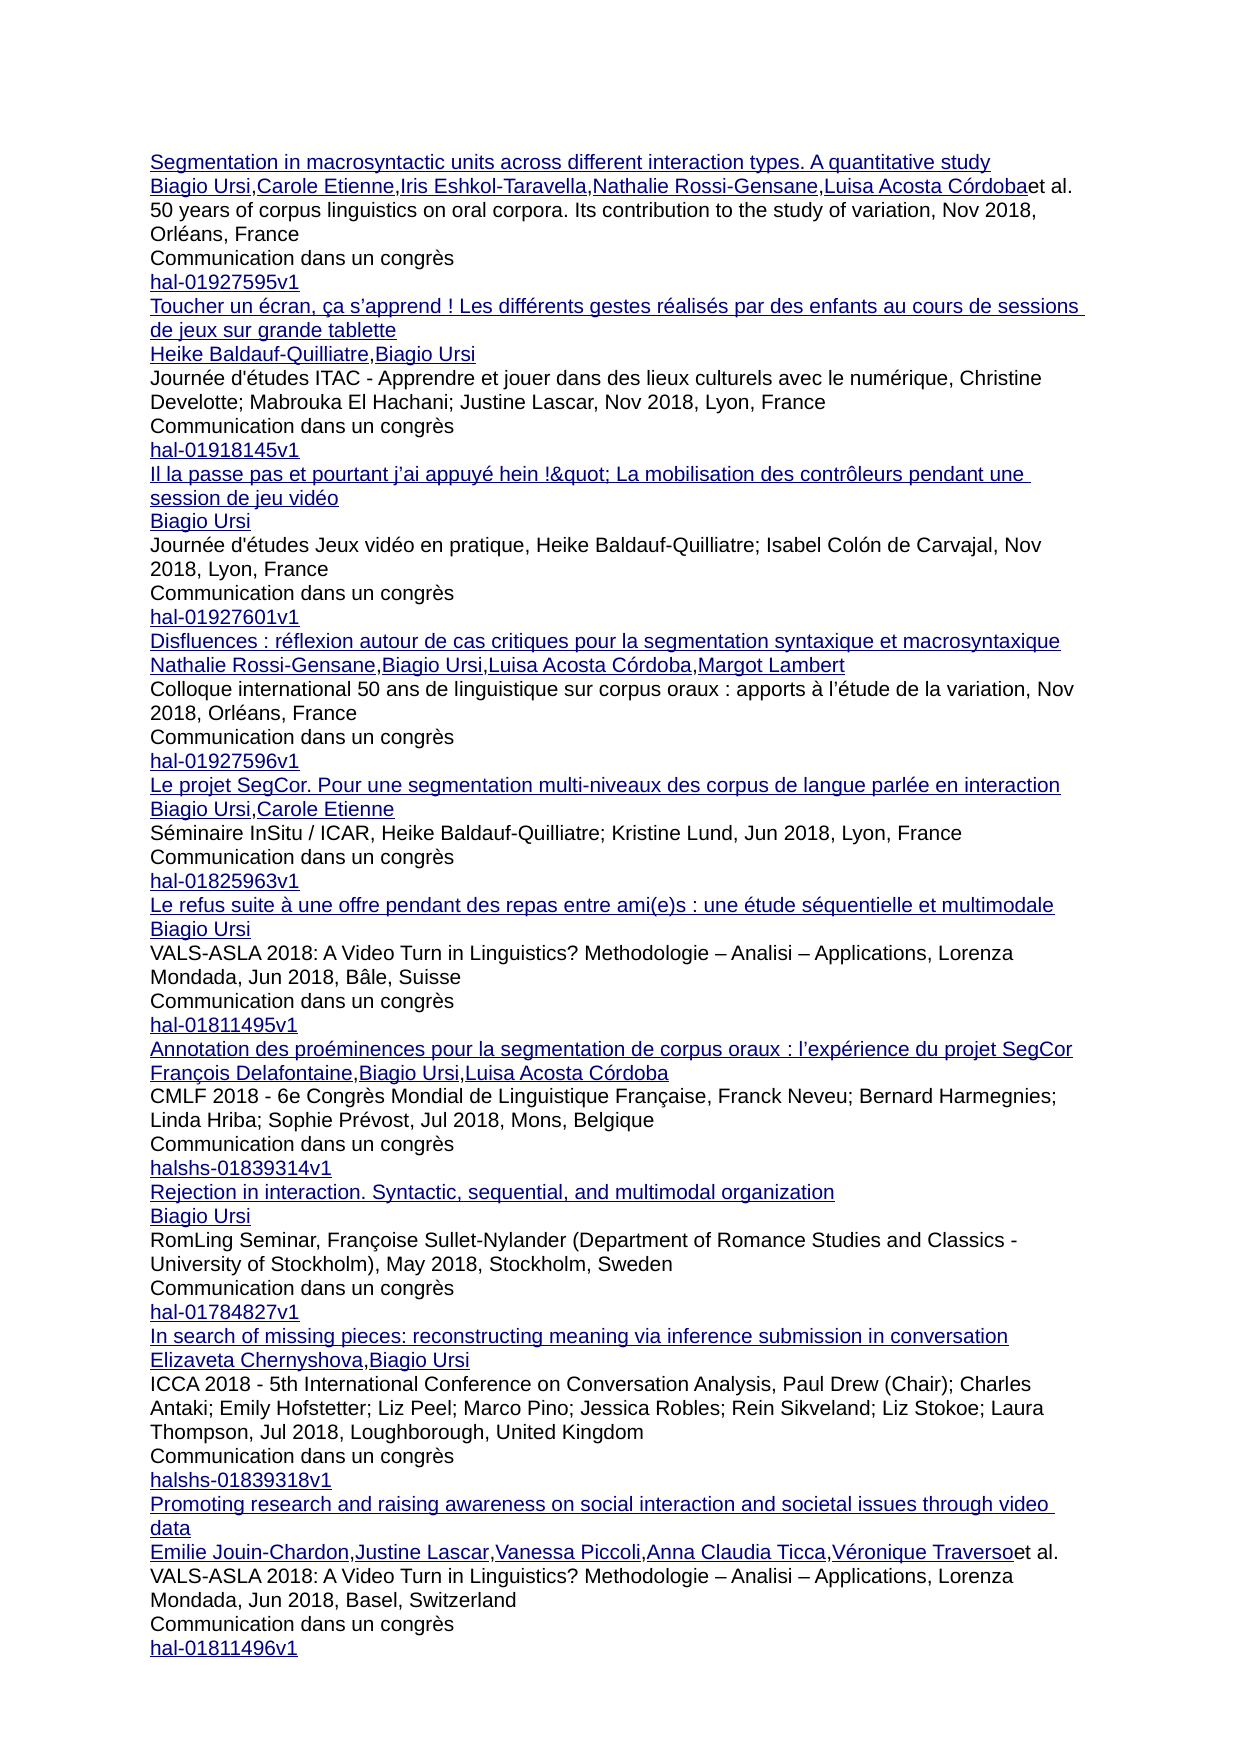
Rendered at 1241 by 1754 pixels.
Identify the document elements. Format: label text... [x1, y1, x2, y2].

table_cell Le projet SegCor. Pour une segmentation multi-niveaux des corpus de langue parlée en interaction Biagio Ursi,Carole Etienne Séminaire InSitu / ICAR, Heike Baldauf-Quilliatre; Kristine Lund, Jun 2018, Lyon, France Communication dans un congrès hal-01825963v1 [150, 773, 1090, 893]
table_cell In search of missing pieces: reconstructing meaning via inference submission in conversation Elizaveta Chernyshova,Biagio Ursi ICCA 2018 - 5th International Conference on Conversation Analysis, Paul Drew (Chair); Charles Antaki; Emily Hofstetter; Liz Peel; Marco Pino; Jessica Robles; Rein Sikveland; Liz Stokoe; Laura Thompson, Jul 2018, Loughborough, United Kingdom Communication dans un congrès halshs-01839318v1 [150, 1324, 1090, 1492]
table_cell Annotation des proéminences pour la segmentation de corpus oraux : l’expérience du projet SegCor François Delafontaine,Biagio Ursi,Luisa Acosta Córdoba CMLF 2018 - 6e Congrès Mondial de Linguistique Française, Franck Neveu; Bernard Harmegnies; Linda Hriba; Sophie Prévost, Jul 2018, Mons, Belgique Communication dans un congrès halshs-01839314v1 [150, 1036, 1090, 1180]
table_cell Segmentation in macrosyntactic units across different interaction types. A quantitative study Biagio Ursi,Carole Etienne,Iris Eshkol-Taravella,Nathalie Rossi-Gensane,Luisa Acosta Córdobaet al. 50 years of corpus linguistics on oral corpora. Its contribution to the study of variation, Nov 2018, Orléans, France Communication dans un congrès hal-01927595v1 [150, 150, 1090, 294]
table_cell Disfluences : réflexion autour de cas critiques pour la segmentation syntaxique et macrosyntaxique Nathalie Rossi-Gensane,Biagio Ursi,Luisa Acosta Córdoba,Margot Lambert Colloque international 50 ans de linguistique sur corpus oraux : apports à l’étude de la variation, Nov 2018, Orléans, France Communication dans un congrès hal-01927596v1 [150, 629, 1090, 773]
table_cell Le refus suite à une offre pendant des repas entre ami(e)s : une étude séquentielle et multimodale Biagio Ursi VALS-ASLA 2018: A Video Turn in Linguistics? Methodologie – Analisi – Applications, Lorenza Mondada, Jun 2018, Bâle, Suisse Communication dans un congrès hal-01811495v1 [150, 893, 1090, 1036]
table_cell Toucher un écran, ça s’apprend ! Les différents gestes réalisés par des enfants au cours de sessions de jeux sur grande tablette Heike Baldauf-Quilliatre,Biagio Ursi Journée d'études ITAC - Apprendre et jouer dans des lieux culturels avec le numérique, Christine Develotte; Mabrouka El Hachani; Justine Lascar, Nov 2018, Lyon, France Communication dans un congrès hal-01918145v1 [150, 294, 1090, 461]
table_cell Rejection in interaction. Syntactic, sequential, and multimodal organization Biagio Ursi RomLing Seminar, Françoise Sullet-Nylander (Department of Romance Studies and Classics - University of Stockholm), May 2018, Stockholm, Sweden Communication dans un congrès hal-01784827v1 [150, 1180, 1090, 1324]
table_cell Promoting research and raising awareness on social interaction and societal issues through video data Emilie Jouin-Chardon,Justine Lascar,Vanessa Piccoli,Anna Claudia Ticca,Véronique Traversoet al. VALS-ASLA 2018: A Video Turn in Linguistics? Methodologie – Analisi – Applications, Lorenza Mondada, Jun 2018, Basel, Switzerland Communication dans un congrès hal-01811496v1 [150, 1492, 1090, 1659]
table_cell Il la passe pas et pourtant j’ai appuyé hein !&quot; La mobilisation des contrôleurs pendant une session de jeu vidéo Biagio Ursi Journée d'études Jeux vidéo en pratique, Heike Baldauf-Quilliatre; Isabel Colón de Carvajal, Nov 2018, Lyon, France Communication dans un congrès hal-01927601v1 [150, 461, 1090, 629]
